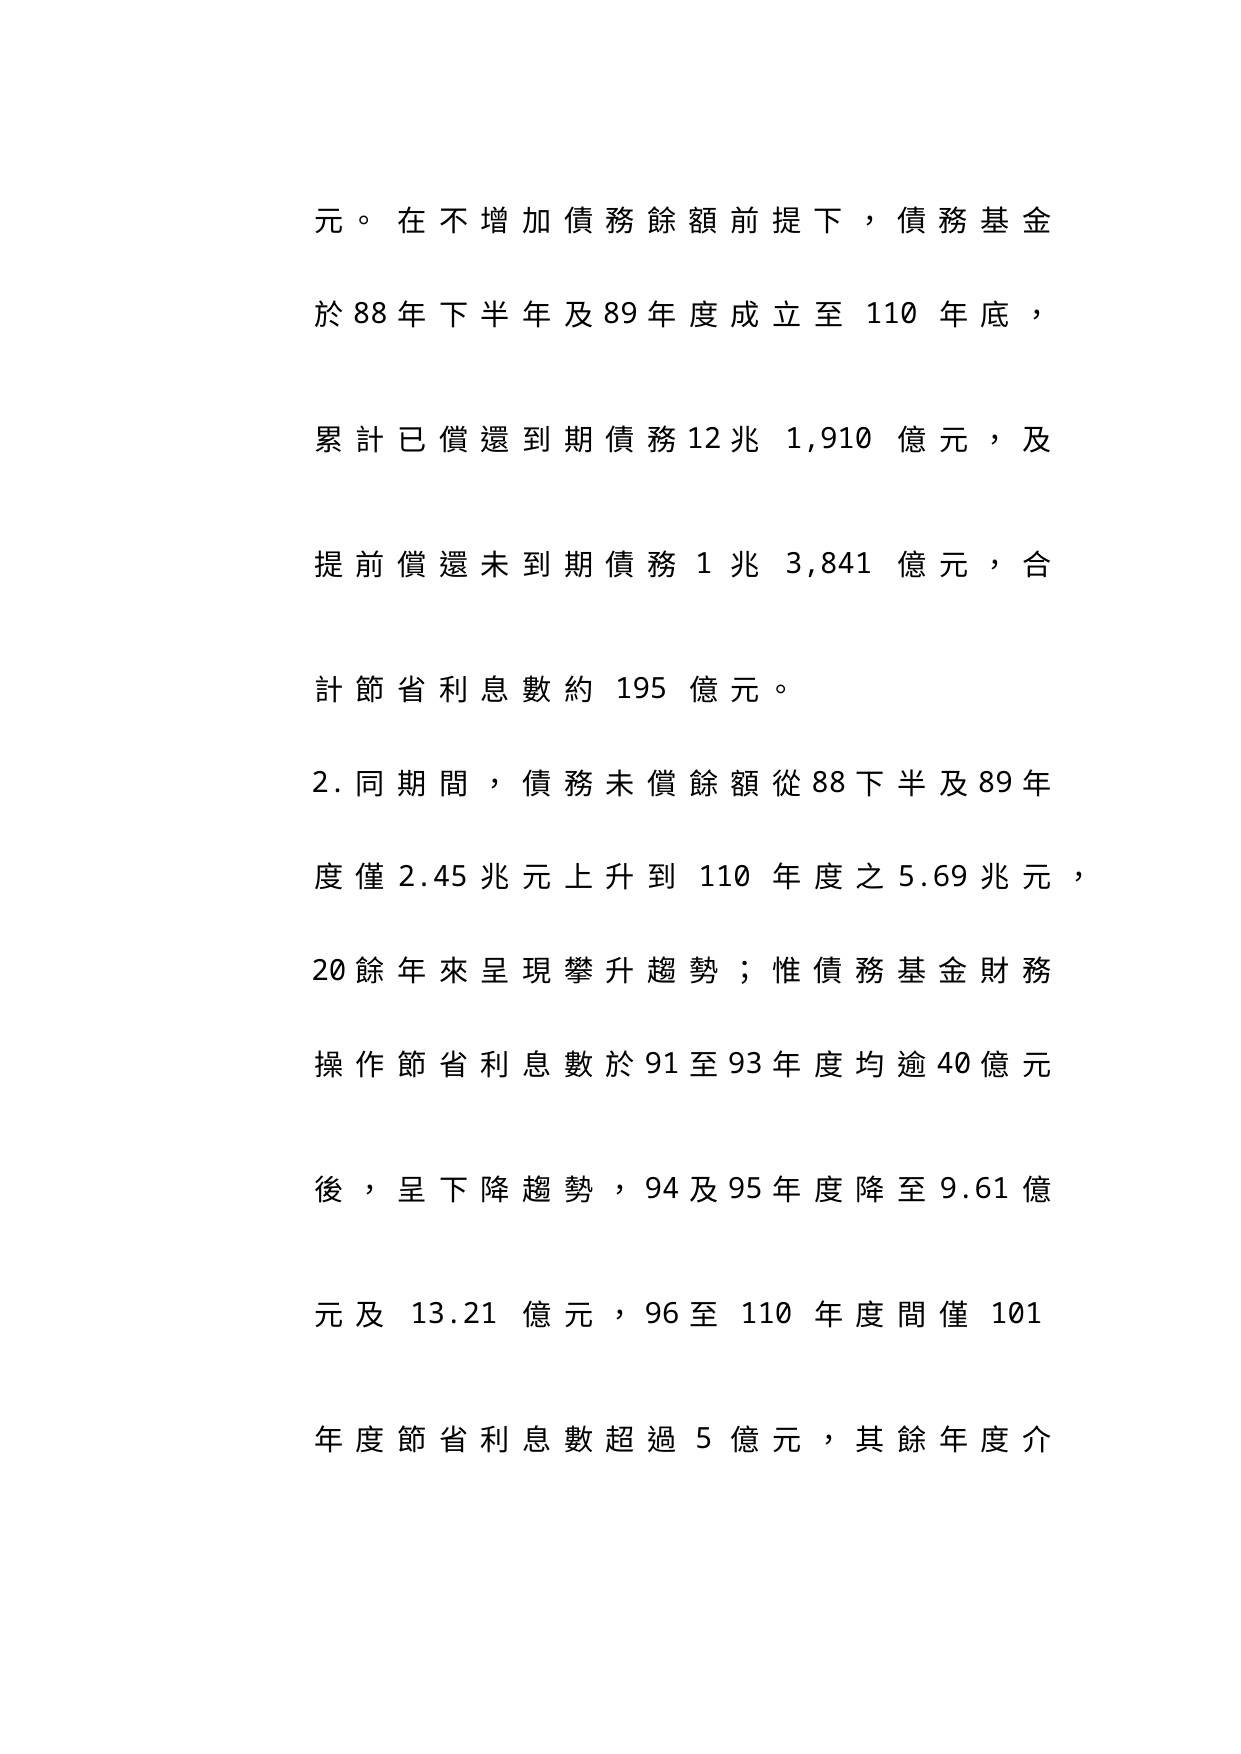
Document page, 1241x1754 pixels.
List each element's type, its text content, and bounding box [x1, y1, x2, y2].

text 元。在不增加債務餘額前提下，債務基金於88年下半年及89年度成立至110年底，累計已償還到期債務12兆1,910億元，及提前償還未到期債務1兆3,841億元，合計節省利息數約195億元。 [271, 177, 1058, 740]
text 2.同期間，債務未償餘額從88下半及89年度僅2.45兆元上升到110年度之5.69兆元，20餘年來呈現攀升趨勢；惟債務基金財務操作節省利息數於91至93年度均逾40億元後，呈下降趨勢，94及95年度降至9.61億元及13.21億元，96至110年度間僅101年度節省利息數超過5億元，其餘年度介於0.23億元至4.85億元間，最近3年度(108-110年)雖債務未償餘額連年上升，惟囿於公債買回不易及利率尚處低點等因素，節省利息數合計2.09億元，平均每年僅0.7億元。 [271, 740, 1058, 1490]
